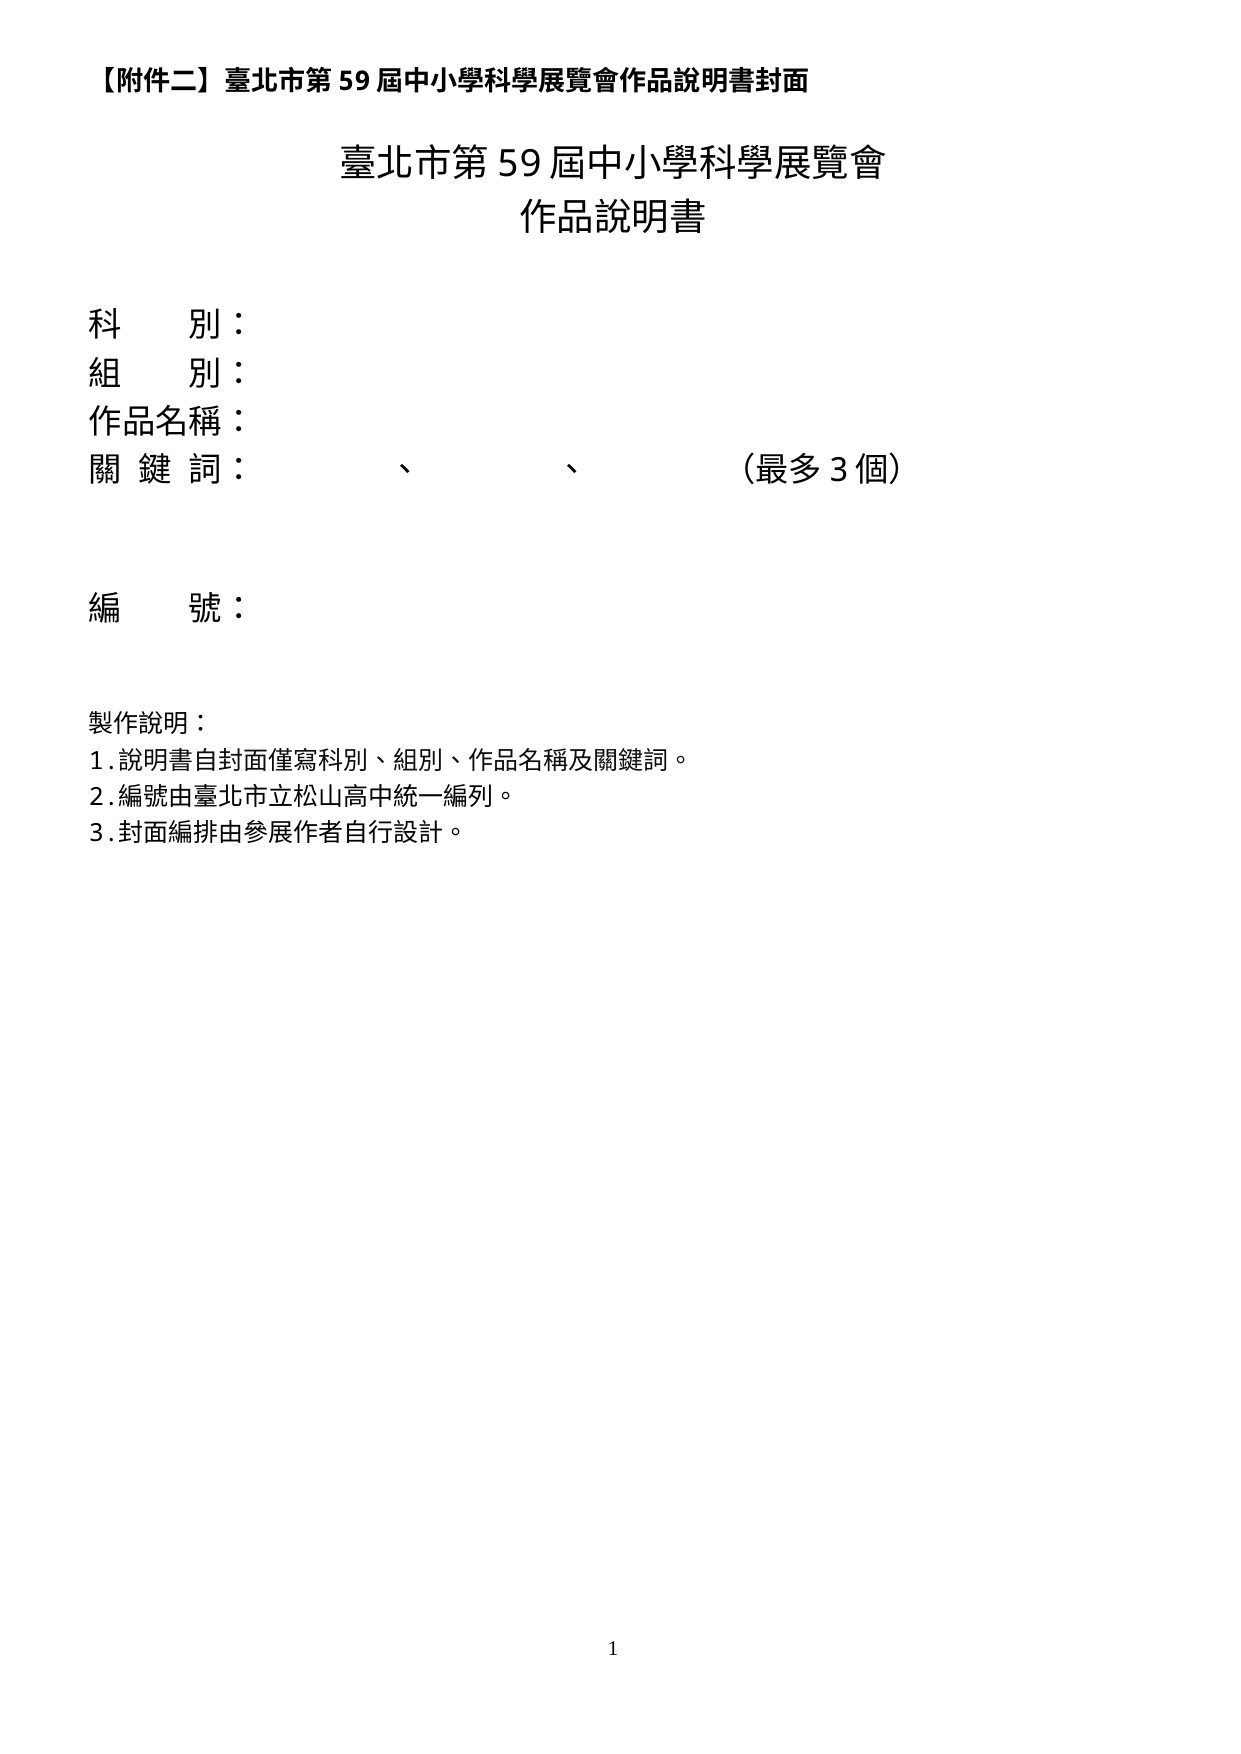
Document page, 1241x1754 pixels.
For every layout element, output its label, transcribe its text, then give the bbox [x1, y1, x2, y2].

text 製作說明： [89, 704, 1137, 740]
text 關 鍵 詞： 、 、 （最多3個） [89, 443, 1137, 491]
text 臺北市第59屆中小學科學展覽會 [89, 132, 1137, 187]
text 3.封面編排由參展作者自行設計。 [89, 813, 1137, 849]
text 【附件二】臺北市第59屆中小學科學展覽會作品說明書封面 [89, 59, 1137, 98]
text 組 別： [89, 346, 1137, 394]
text 作品說明書 [89, 187, 1137, 241]
text 科 別： [89, 298, 1137, 346]
text 2.編號由臺北市立松山高中統一編列。 [89, 776, 1137, 813]
text 編 號： [89, 582, 1137, 630]
text 1.說明書自封面僅寫科別、組別、作品名稱及關鍵詞。 [89, 740, 1137, 776]
text 作品名稱： [89, 394, 1137, 443]
